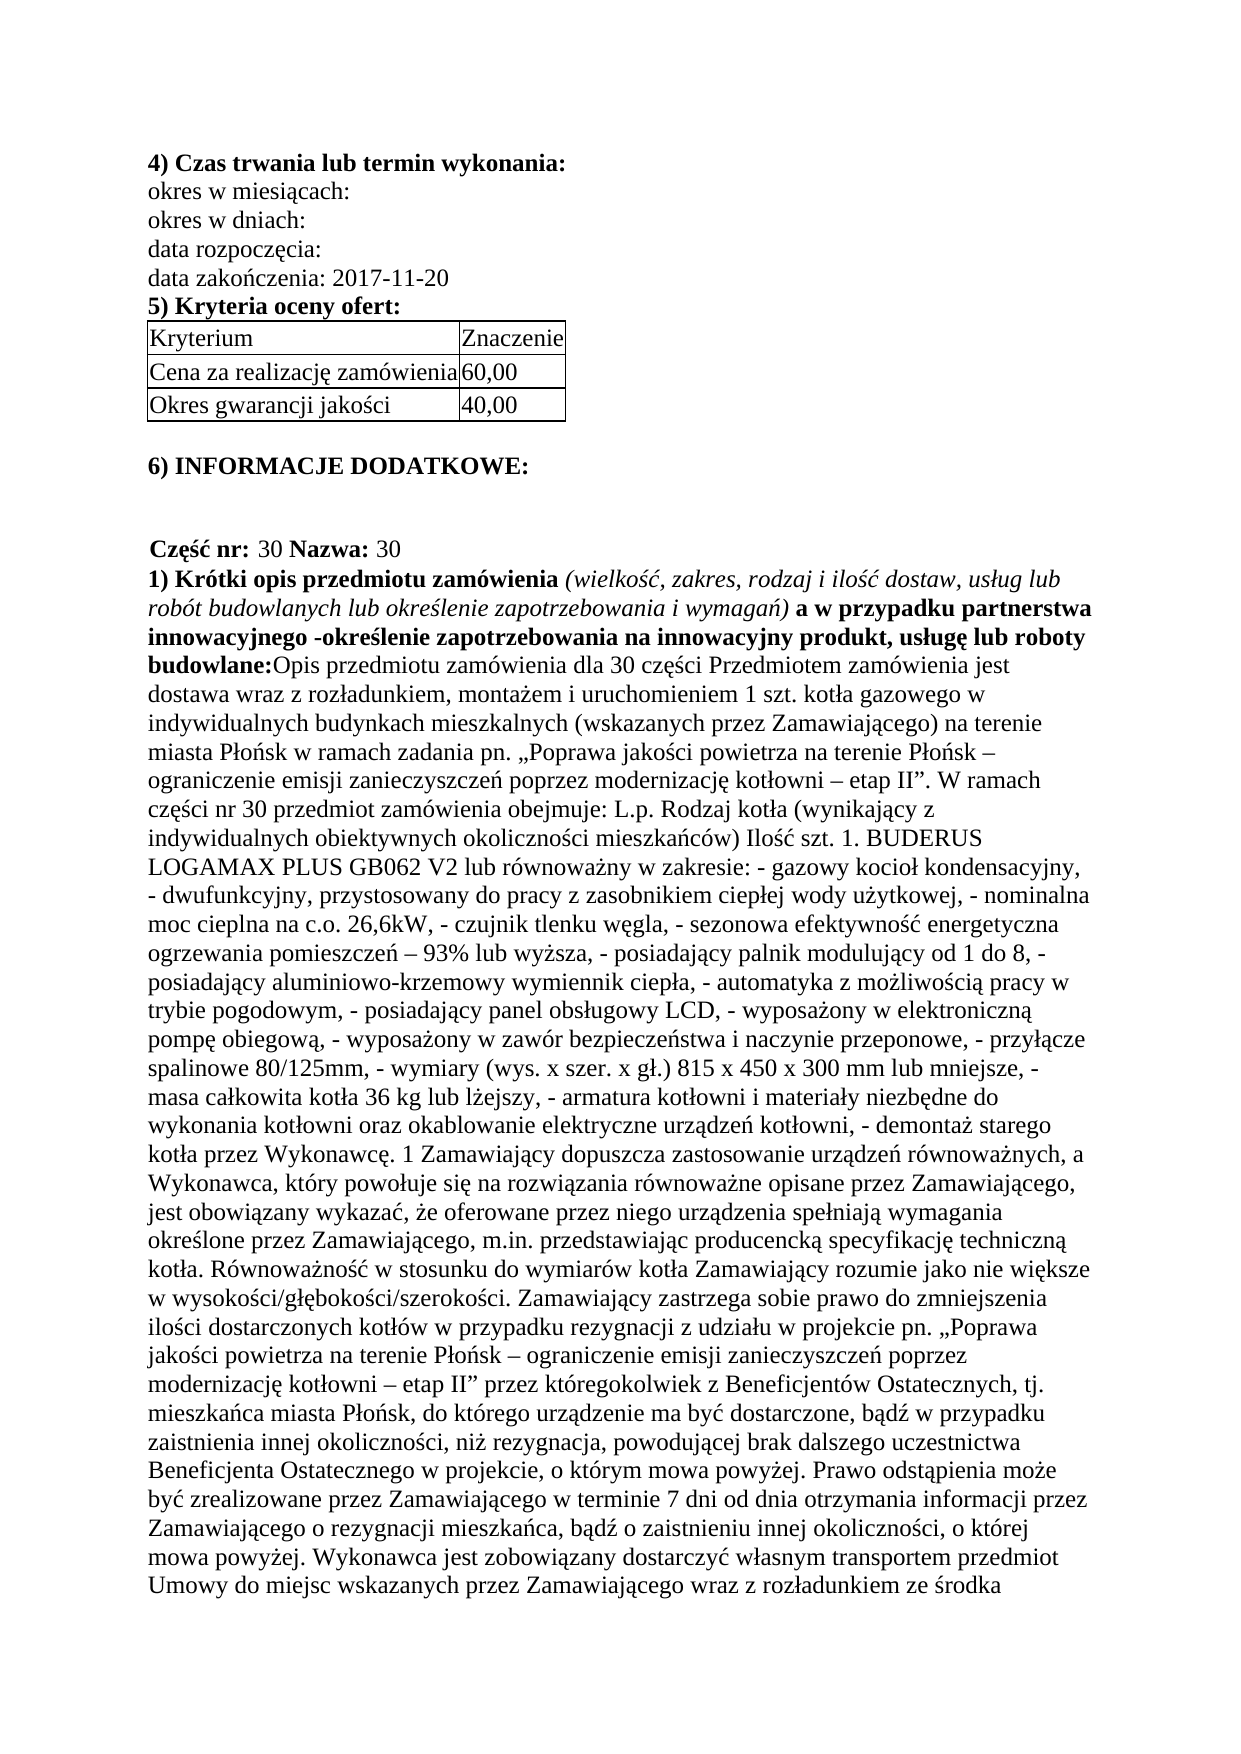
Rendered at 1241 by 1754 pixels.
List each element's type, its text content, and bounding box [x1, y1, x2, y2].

text 6) INFORMACJE DODATKOWE: [148, 422, 1093, 507]
table_header 30 [256, 533, 287, 564]
table_cell Cena za realizację zamówienia [148, 355, 459, 387]
table_cell 40,00 [460, 389, 565, 420]
table_header Kryterium [148, 322, 459, 353]
table_header Znaczenie [460, 322, 565, 353]
text 4) Czas trwania lub termin wykonania: okres w miesiącach: okres w dniach: data rozpoczęcia: data zakończenia: 2017-11-20 5) Kryteria oceny ofert: [148, 148, 1093, 320]
text 1) Krótki opis przedmiotu zamówienia (wielkość, zakres, rodzaj i ilość dostaw, usług lub robót budowlanych lub określenie zapotrzebowania i wymagań) a w przypadku partnerstwa innowacyjnego -określenie zapotrzebowania na innowacyjny produkt, usługę lub roboty budowlane:Opis przedmiotu zamówienia dla 30 części Przedmiotem zamówienia jest dostawa wraz z rozładunkiem, montażem i uruchomieniem 1 szt. kotła gazowego w indywidualnych budynkach mieszkalnych (wskazanych przez Zamawiającego) na terenie miasta Płońsk w ramach zadania pn. „Poprawa jakości powietrza na terenie Płońsk – ograniczenie emisji zanieczyszczeń poprzez modernizację kotłowni – etap II”. W ramach części nr 30 przedmiot zamówienia obejmuje: L.p. Rodzaj kotła (wynikający z indywidualnych obiektywnych okoliczności mieszkańców) Ilość szt. 1. BUDERUS LOGAMAX PLUS GB062 V2 lub równoważny w zakresie: - gazowy kocioł kondensacyjny, - dwufunkcyjny, przystosowany do pracy z zasobnikiem ciepłej wody użytkowej, - nominalna moc cieplna na c.o. 26,6kW, - czujnik tlenku węgla, - sezonowa efektywność energetyczna ogrzewania pomieszczeń – 93% lub wyższa, - posiadający palnik modulujący od 1 do 8, - posiadający aluminiowo-krzemowy wymiennik ciepła, - automatyka z możliwością pracy w trybie pogodowym, - posiadający panel obsługowy LCD, - wyposażony w elektroniczną pompę obiegową, - wyposażony w zawór bezpieczeństwa i naczynie przeponowe, - przyłącze spalinowe 80/125mm, - wymiary (wys. x szer. x gł.) 815 x 450 x 300 mm lub mniejsze, - masa całkowita kotła 36 kg lub lżejszy, - armatura kotłowni i materiały niezbędne do wykonania kotłowni oraz okablowanie elektryczne urządzeń kotłowni, - demontaż starego kotła przez Wykonawcę. 1 Zamawiający dopuszcza zastosowanie urządzeń równoważnych, a Wykonawca, który powołuje się na rozwiązania równoważne opisane przez Zamawiającego, jest obowiązany wykazać, że oferowane przez niego urządzenia spełniają wymagania określone przez Zamawiającego, m.in. przedstawiając producencką specyfikację techniczną kotła. Równoważność w stosunku do wymiarów kotła Zamawiający rozumie jako nie większe w wysokości/głębokości/szerokości. Zamawiający zastrzega sobie prawo do zmniejszenia ilości dostarczonych kotłów w przypadku rezygnacji z udziału w projekcie pn. „Poprawa jakości powietrza na terenie Płońsk – ograniczenie emisji zanieczyszczeń poprzez modernizację kotłowni – etap II” przez któregokolwiek z Beneficjentów Ostatecznych, tj. mieszkańca miasta Płońsk, do którego urządzenie ma być dostarczone, bądź w przypadku zaistnienia innej okoliczności, niż rezygnacja, powodującej brak dalszego uczestnictwa Beneficjenta Ostatecznego w projekcie, o którym mowa powyżej. Prawo odstąpienia może być zrealizowane przez Zamawiającego w terminie 7 dni od dnia otrzymania informacji przez Zamawiającego o rezygnacji mieszkańca, bądź o zaistnieniu innej okoliczności, o której mowa powyżej. Wykonawca jest zobowiązany dostarczyć własnym transportem przedmiot Umowy do miejsc wskazanych przez Zamawiającego wraz z rozładunkiem ze środka [148, 564, 1093, 1599]
table_header 30 [374, 533, 407, 564]
table_cell Okres gwarancji jakości [148, 389, 459, 420]
table_cell 60,00 [460, 355, 565, 387]
table_header Nazwa: [288, 533, 374, 564]
table_header Część nr: [148, 533, 256, 564]
